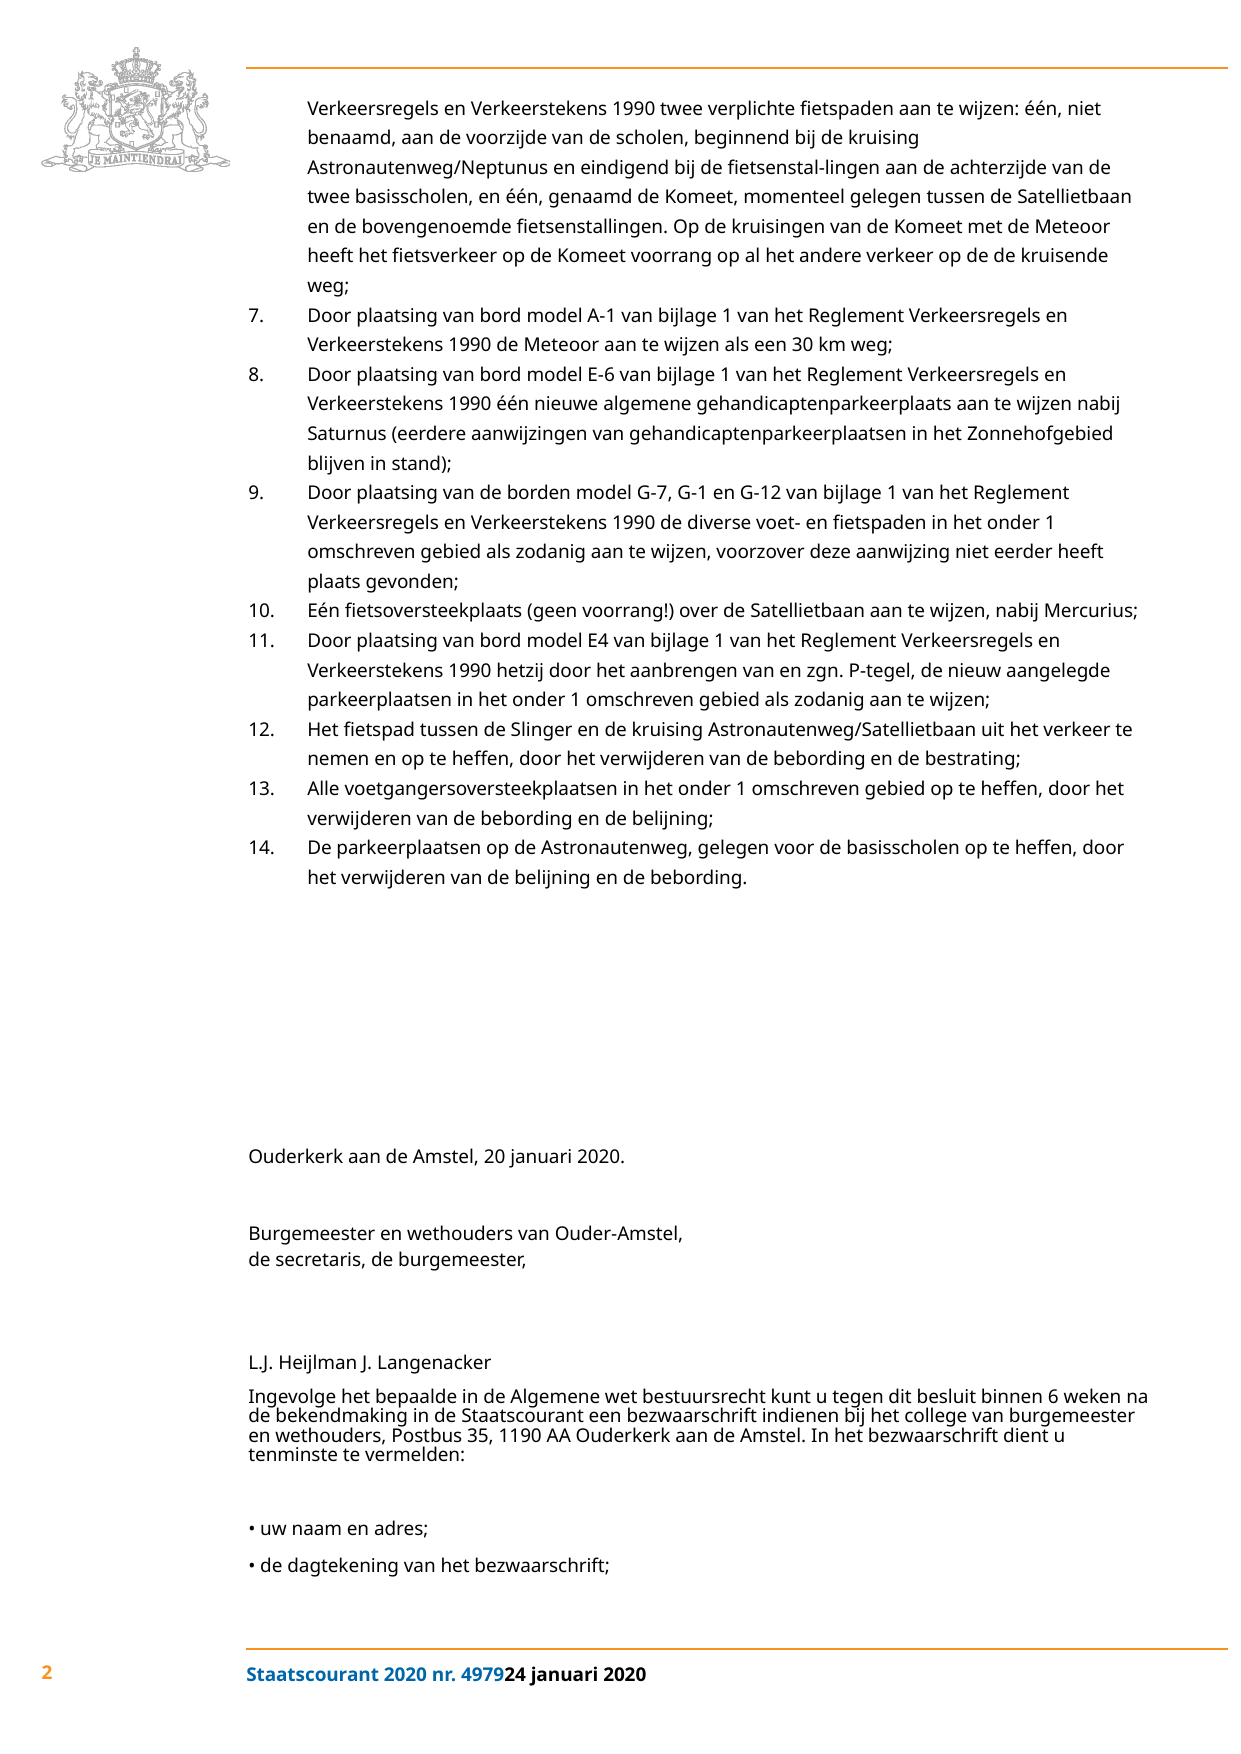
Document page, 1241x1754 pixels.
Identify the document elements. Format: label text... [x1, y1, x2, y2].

picture [41, 47, 231, 172]
text Ingevolge het bepaalde in de Algemene wet bestuursrecht kunt u tegen dit besluit binnen 6 weken na de bekendmaking in de Staatscourant een bezwaarschrift indienen bij het college van burgemeester en wethouders, Postbus 35, 1190 AA Ouderkerk aan de Amstel. In het bezwaarschrift dient u tenminste te vermelden: [248, 1388, 1152, 1465]
text • uw naam en adres; [248, 1520, 1152, 1539]
text Burgemeester en wethouders van Ouder-Amstel, [248, 1220, 1152, 1246]
list De parkeerplaatsen op de Astronautenweg, gelegen voor de basisscholen op te heffen, door het verwijderen van de belijning en de bebording. [248, 834, 1152, 890]
list Verkeersregels en Verkeerstekens 1990 twee verplichte fietspaden aan te wijzen: één, niet benaamd, aan de voorzijde van de scholen, beginnend bij de kruising Astronautenweg/Neptunus en eindigend bij de fietsenstal-lingen aan de achterzijde van de twee basisscholen, en één, genaamd de Komeet, momenteel gelegen tussen de Satellietbaan en de bovengenoemde fietsenstallingen. Op de kruisingen van de Komeet met de Meteoor heeft het fietsverkeer op de Komeet voorrang op al het andere verkeer op de de kruisende weg; [248, 95, 1152, 298]
list Alle voetgangersoversteekplaatsen in het onder 1 omschreven gebied op te heffen, door het verwijderen van de bebording en de belijning; [248, 775, 1152, 831]
list Door plaatsing van bord model A-1 van bijlage 1 van het Reglement Verkeersregels en Verkeerstekens 1990 de Meteoor aan te wijzen als een 30 km weg; [248, 302, 1152, 357]
list Door plaatsing van de borden model G-7, G-1 en G-12 van bijlage 1 van het Reglement Verkeersregels en Verkeerstekens 1990 de diverse voet- en fietspaden in het onder 1 omschreven gebied als zodanig aan te wijzen, voorzover deze aanwijzing niet eerder heeft plaats gevonden; [248, 479, 1152, 594]
text Ouderkerk aan de Amstel, 20 januari 2020. [248, 1143, 1152, 1169]
text • de dagtekening van het bezwaarschrift; [248, 1557, 1152, 1576]
list Door plaatsing van bord model E-6 van bijlage 1 van het Reglement Verkeersregels en Verkeerstekens 1990 één nieuwe algemene gehandicaptenparkeerplaats aan te wijzen nabij Saturnus (eerdere aanwijzingen van gehandicaptenparkeerplaatsen in het Zonnehofgebied blijven in stand); [248, 361, 1152, 476]
list Door plaatsing van bord model E4 van bijlage 1 van het Reglement Verkeersregels en Verkeerstekens 1990 hetzij door het aanbrengen van en zgn. P-tegel, de nieuw aangelegde parkeerplaatsen in het onder 1 omschreven gebied als zodanig aan te wijzen; [248, 627, 1152, 712]
list Eén fietsoversteekplaats (geen voorrang!) over de Satellietbaan aan te wijzen, nabij Mercurius; [248, 598, 1152, 623]
list Het fietspad tussen de Slinger en de kruising Astronautenweg/Satellietbaan uit het verkeer te nemen en op te heffen, door het verwijderen van de bebording en de bestrating; [248, 716, 1152, 771]
text de secretaris, de burgemeester, [248, 1246, 1152, 1272]
text L.J. Heijlman J. Langenacker [248, 1349, 1152, 1374]
